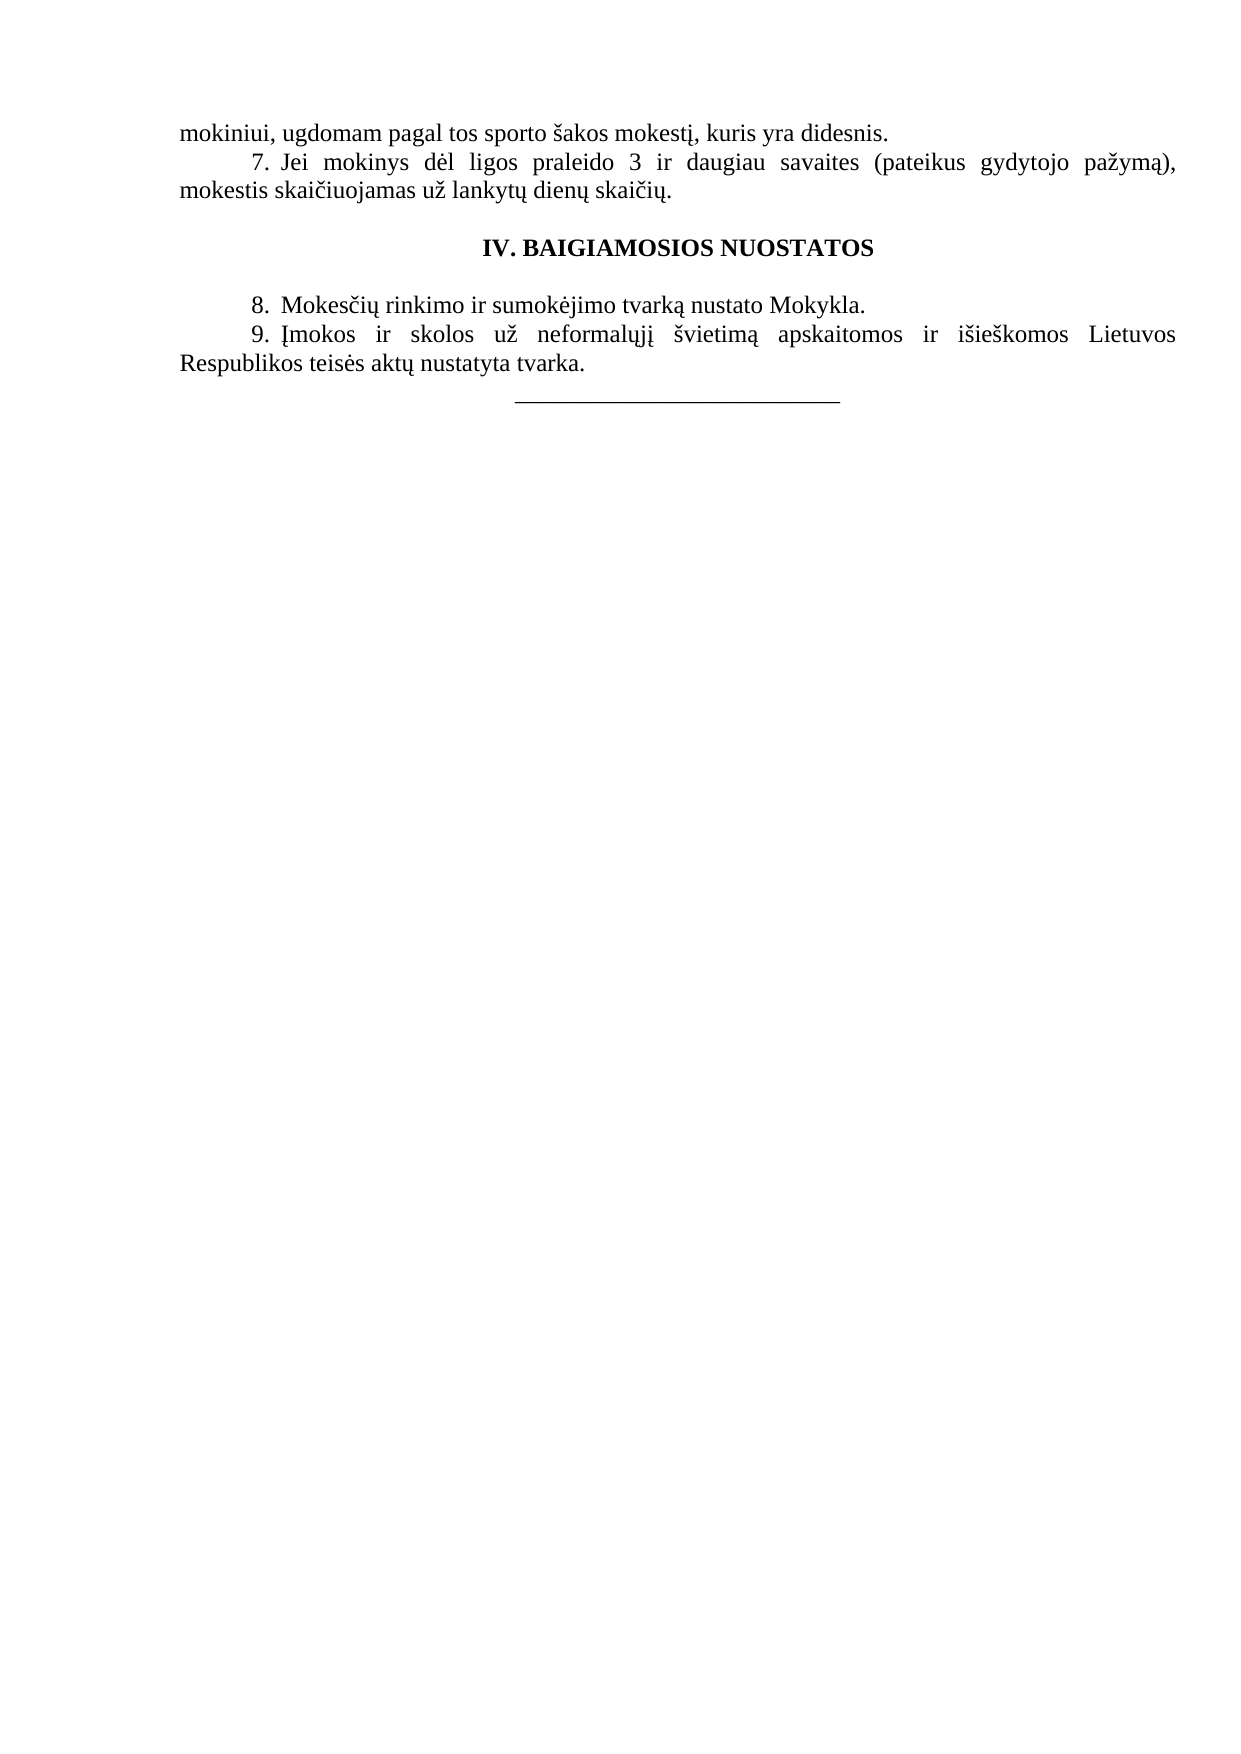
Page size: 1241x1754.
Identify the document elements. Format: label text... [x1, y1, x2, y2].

text mokiniui, ugdomam pagal tos sporto šakos mokestį, kuris yra didesnis. [179, 118, 1177, 147]
text 8. Mokesčių rinkimo ir sumokėjimo tvarką nustato Mokykla. [179, 291, 1181, 319]
text 9. Įmokos ir skolos už neformalųjį švietimą apskaitomos ir išieškomos Lietuvos Respublikos teisės aktų nustatyta tvarka. [179, 319, 1177, 377]
text __________________________ [177, 377, 1177, 406]
text IV. BAIGIAMOSIOS NUOSTATOS [179, 233, 1177, 262]
text 7. Jei mokinys dėl ligos praleido 3 ir daugiau savaites (pateikus gydytojo pažymą), mokestis skaičiuojamas už lankytų dienų skaičių. [179, 147, 1177, 204]
